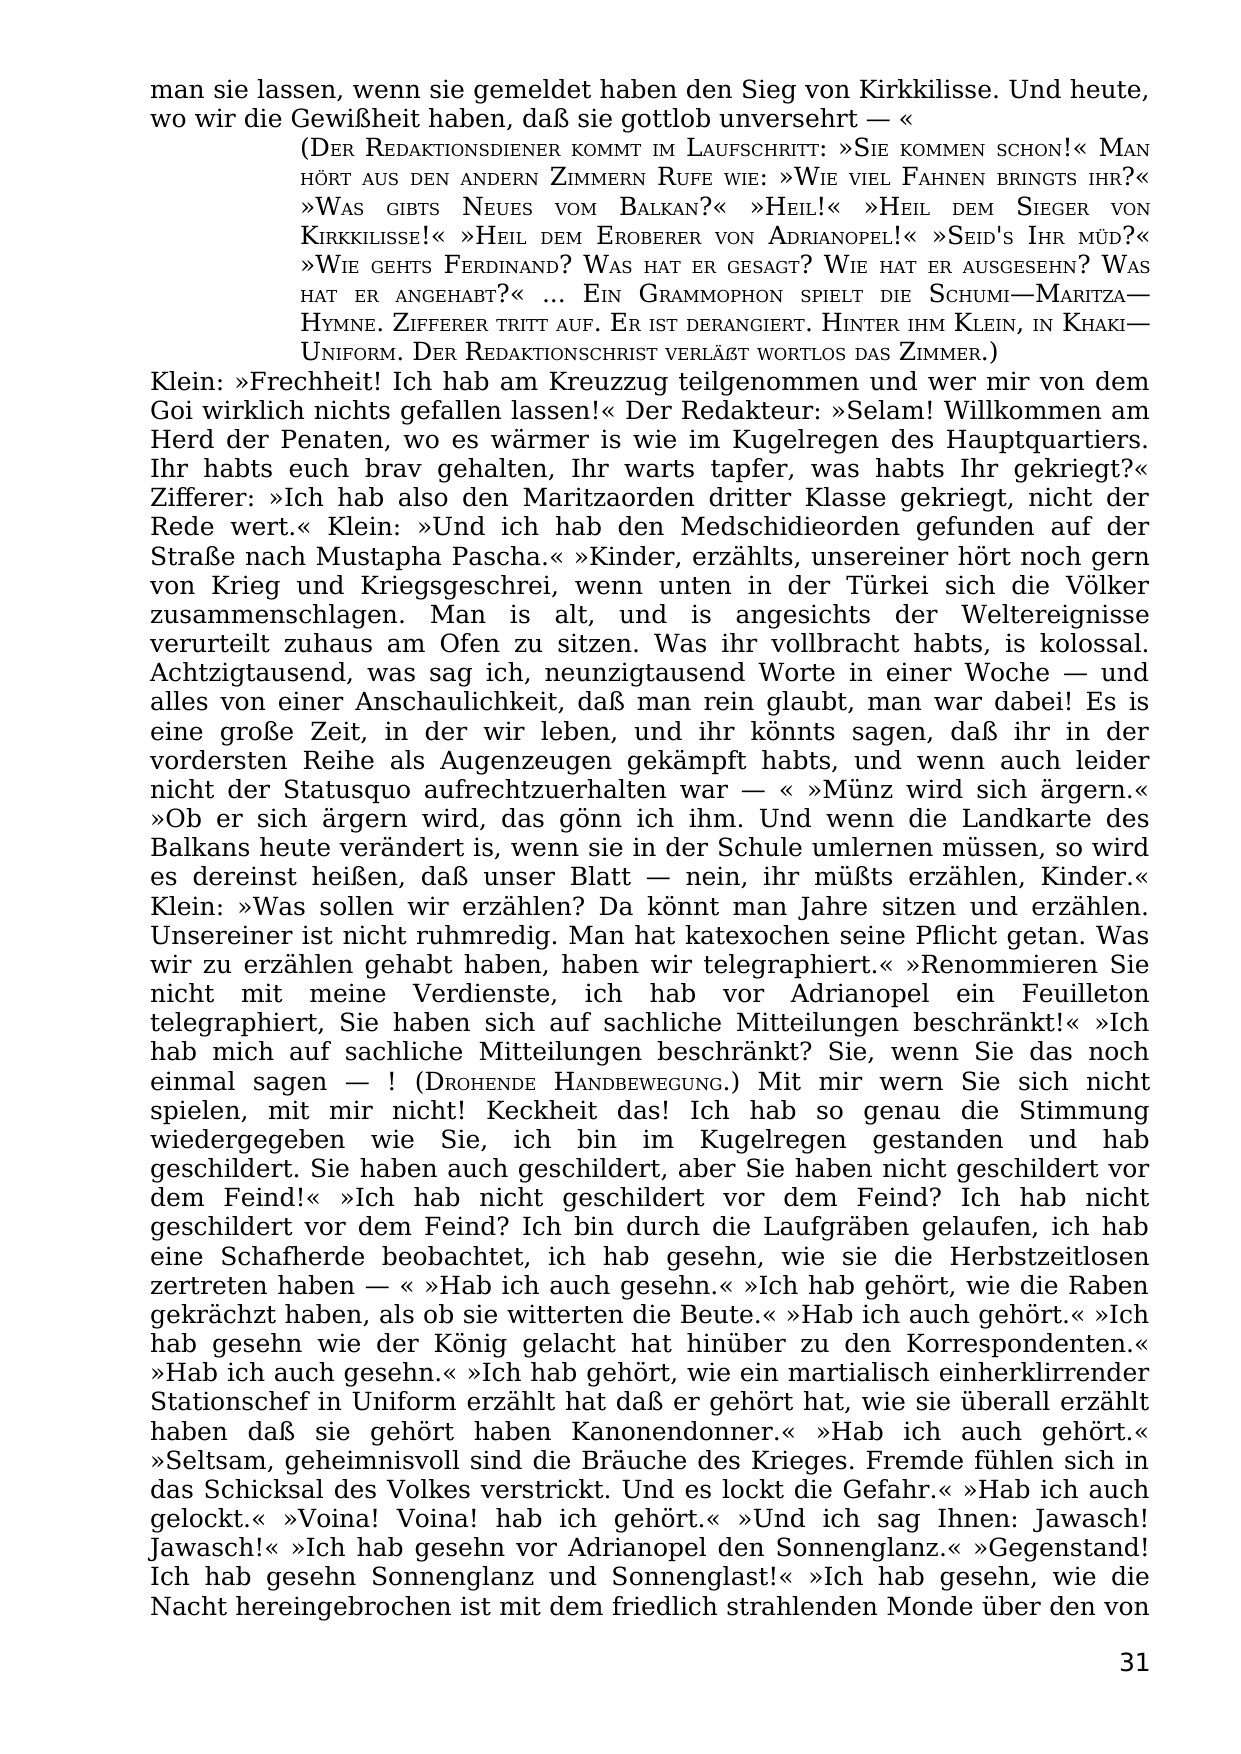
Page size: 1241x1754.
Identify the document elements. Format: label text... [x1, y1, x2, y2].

text man sie lassen, wenn sie gemeldet haben den Sieg von Kirkkilisse. Und heute, wo wir die Gewißheit haben, daß sie gottlob unversehrt — « [150, 75, 1151, 133]
text Klein: »Frechheit! Ich hab am Kreuzzug teilgenommen und wer mir von dem Goi wirklich nichts gefallen lassen!« Der Redakteur: »Selam! Willkommen am Herd der Penaten, wo es wärmer is wie im Kugelregen des Hauptquartiers. Ihr habts euch brav gehalten, Ihr warts tapfer, was habts Ihr gekriegt?« Zifferer: »Ich hab also den Maritzaorden dritter Klasse gekriegt, nicht der Rede wert.« Klein: »Und ich hab den Medschidieorden gefunden auf der Straße nach Mustapha Pascha.« »Kinder, erzählts, unsereiner hört noch gern von Krieg und Kriegsgeschrei, wenn unten in der Türkei sich die Völker zusammenschlagen. Man is alt, und is angesichts der Weltereignisse verurteilt zuhaus am Ofen zu sitzen. Was ihr vollbracht habts, is kolossal. Achtzigtausend, was sag ich, neunzigtausend Worte in einer Woche — und alles von einer Anschaulichkeit, daß man rein glaubt, man war dabei! Es is eine große Zeit, in der wir leben, und ihr könnts sagen, daß ihr in der vordersten Reihe als Augenzeugen gekämpft habts, und wenn auch leider nicht der Statusquo aufrechtzuerhalten war — « »Münz wird sich ärgern.« »Ob er sich ärgern wird, das gönn ich ihm. Und wenn die Landkarte des Balkans heute verändert is, wenn sie in der Schule umlernen müssen, so wird es dereinst heißen, daß unser Blatt — nein, ihr müßts erzählen, Kinder.« Klein: »Was sollen wir erzählen? Da könnt man Jahre sitzen und erzählen. Unsereiner ist nicht ruhmredig. Man hat katexochen seine Pflicht getan. Was wir zu erzählen gehabt haben, haben wir telegraphiert.« »Renommieren Sie nicht mit meine Verdienste, ich hab vor Adrianopel ein Feuilleton telegraphiert, Sie haben sich auf sachliche Mitteilungen beschränkt!« »Ich hab mich auf sachliche Mitteilungen beschränkt? Sie, wenn Sie das noch einmal sagen — ! (Drohende Handbewegung.) Mit mir wern Sie sich nicht spielen, mit mir nicht! Keckheit das! Ich hab so genau die Stimmung wiedergegeben wie Sie, ich bin im Kugelregen gestanden und hab geschildert. Sie haben auch geschildert, aber Sie haben nicht geschildert vor dem Feind!« »Ich hab nicht geschildert vor dem Feind? Ich hab nicht geschildert vor dem Feind? Ich bin durch die Laufgräben gelaufen, ich hab eine Schafherde beobachtet, ich hab gesehn, wie sie die Herbstzeitlosen zertreten haben — « »Hab ich auch gesehn.« »Ich hab gehört, wie die Raben gekrächzt haben, als ob sie witterten die Beute.« »Hab ich auch gehört.« »Ich hab gesehn wie der König gelacht hat hinüber zu den Korrespondenten.« »Hab ich auch gesehn.« »Ich hab gehört, wie ein martialisch einherklirrender Stationschef in Uniform erzählt hat daß er gehört hat, wie sie überall erzählt haben daß sie gehört haben Kanonendonner.« »Hab ich auch gehört.« »Seltsam, geheimnisvoll sind die Bräuche des Krieges. Fremde fühlen sich in das Schicksal des Volkes verstrickt. Und es lockt die Gefahr.« »Hab ich auch gelockt.« »Voina! Voina! hab ich gehört.« »Und ich sag Ihnen: Jawasch! Jawasch!« »Ich hab gesehn vor Adrianopel den Sonnenglanz.« »Gegenstand! Ich hab gesehn Sonnenglanz und Sonnenglast!« »Ich hab gesehn, wie die Nacht hereingebrochen ist mit dem friedlich strahlenden Monde über den von [150, 367, 1151, 1621]
text (Der Redaktionsdiener kommt im Laufschritt: »Sie kommen schon!« Man hört aus den andern Zimmern Rufe wie: »Wie viel Fahnen bringts ihr?« »Was gibts Neues vom Balkan?« »Heil!« »Heil dem Sieger von Kirkkilisse!« »Heil dem Eroberer von Adrianopel!« »Seid's Ihr müd?« »Wie gehts Ferdinand? Was hat er gesagt? Wie hat er ausgesehn? Was hat er angehabt?« ... Ein Grammophon spielt die Schumi—Maritza—Hymne. Zifferer tritt auf. Er ist derangiert. Hinter ihm Klein, in Khaki—Uniform. Der Redaktionschrist verläßt wortlos das Zimmer.) [300, 133, 1151, 367]
